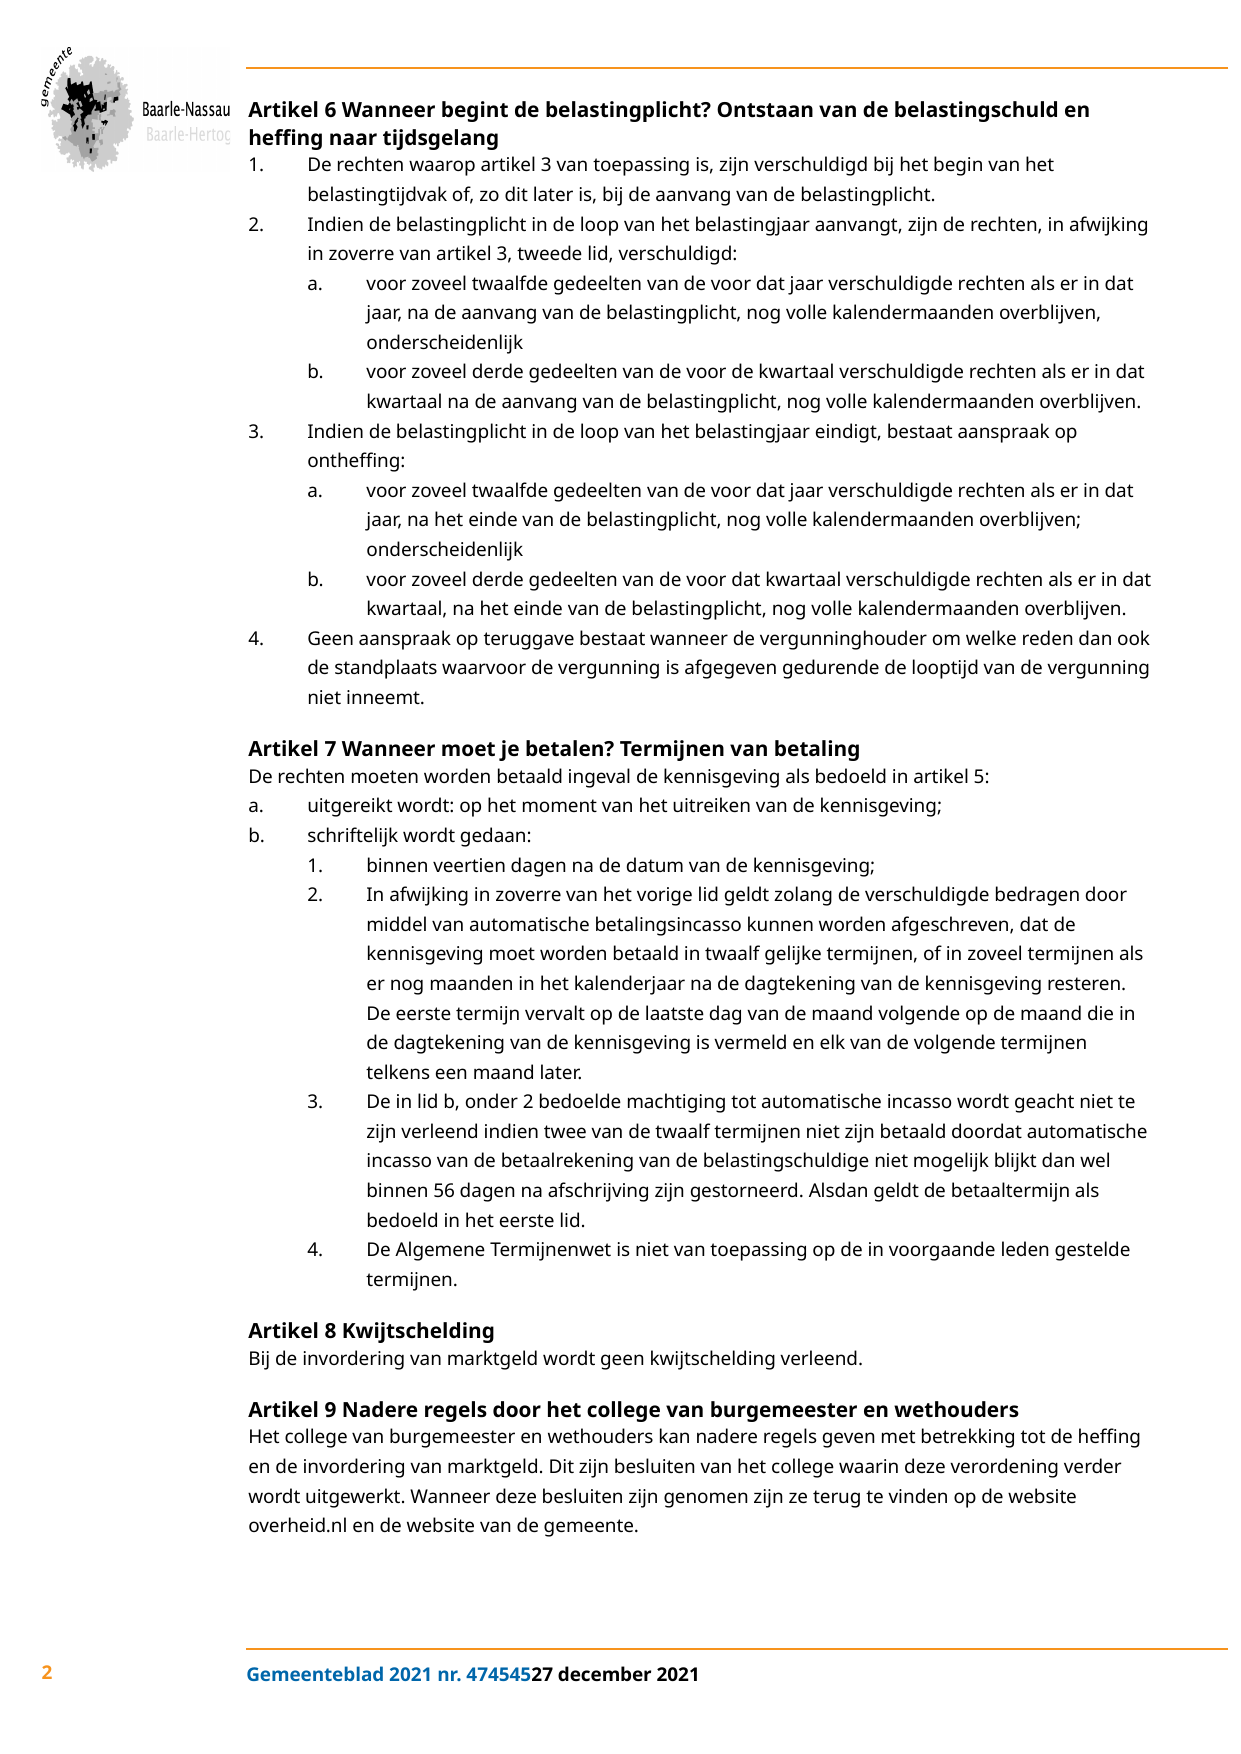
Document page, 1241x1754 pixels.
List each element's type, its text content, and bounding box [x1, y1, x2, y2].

list De Algemene Termijnenwet is niet van toepassing op de in voorgaande leden gestelde termijnen. [307, 1236, 1152, 1292]
list Geen aanspraak op teruggave bestaat wanneer de vergunninghouder om welke reden dan ook de standplaats waarvoor de vergunning is afgegeven gedurende de looptijd van de vergunning niet inneemt. [248, 625, 1152, 710]
list uitgereikt wordt: op het moment van het uitreiken van de kennisgeving; [248, 793, 1152, 818]
list voor zoveel twaalfde gedeelten van de voor dat jaar verschuldigde rechten als er in dat jaar, na het einde van de belastingplicht, nog volle kalendermaanden overblijven; onderscheidenlijk [307, 477, 1152, 562]
picture [41, 47, 231, 172]
text Het college van burgemeester en wethouders kan nadere regels geven met betrekking tot de heffing en de invordering van marktgeld. Dit zijn besluiten van het college waarin deze verordening verder wordt uitgewerkt. Wanneer deze besluiten zijn genomen zijn ze terug te vinden op de website overheid.nl en de website van de gemeente. [248, 1424, 1152, 1538]
list voor zoveel derde gedeelten van de voor de kwartaal verschuldigde rechten als er in dat kwartaal na de aanvang van de belastingplicht, nog volle kalendermaanden overblijven. [307, 359, 1152, 414]
list De in lid b, onder 2 bedoelde machtiging tot automatische incasso wordt geacht niet te zijn verleend indien twee van de twaalf termijnen niet zijn betaald doordat automatische incasso van de betaalrekening van de belastingschuldige niet mogelijk blijkt dan wel binnen 56 dagen na afschrijving zijn gestorneerd. Alsdan geldt de betaaltermijn als bedoeld in het eerste lid. [307, 1088, 1152, 1232]
text Artikel 9 Nadere regels door het college van burgemeester en wethouders [248, 1395, 1152, 1424]
text Artikel 7 Wanneer moet je betalen? Termijnen van betaling [248, 734, 1152, 763]
list binnen veertien dagen na de datum van de kennisgeving; [307, 852, 1152, 877]
text Artikel 6 Wanneer begint de belastingplicht? Ontstaan van de belastingschuld en heffing naar tijdsgelang [248, 95, 1152, 152]
text Artikel 8 Kwijtschelding [248, 1316, 1152, 1345]
list In afwijking in zoverre van het vorige lid geldt zolang de verschuldigde bedragen door middel van automatische betalingsincasso kunnen worden afgeschreven, dat de kennisgeving moet worden betaald in twaalf gelijke termijnen, of in zoveel termijnen als er nog maanden in het kalenderjaar na de dagtekening van de kennisgeving resteren. De eerste termijn vervalt op de laatste dag van de maand volgende op de maand die in de dagtekening van de kennisgeving is vermeld en elk van de volgende termijnen telkens een maand later. [307, 881, 1152, 1084]
list voor zoveel twaalfde gedeelten van de voor dat jaar verschuldigde rechten als er in dat jaar, na de aanvang van de belastingplicht, nog volle kalendermaanden overblijven, onderscheidenlijk [307, 270, 1152, 355]
list schriftelijk wordt gedaan: [248, 822, 1152, 848]
list voor zoveel derde gedeelten van de voor dat kwartaal verschuldigde rechten als er in dat kwartaal, na het einde van de belastingplicht, nog volle kalendermaanden overblijven. [307, 566, 1152, 621]
list Indien de belastingplicht in de loop van het belastingjaar eindigt, bestaat aanspraak op ontheffing: [248, 418, 1152, 473]
text Bij de invordering van marktgeld wordt geen kwijtschelding verleend. [248, 1345, 1152, 1371]
list De rechten waarop artikel 3 van toepassing is, zijn verschuldigd bij het begin van het belastingtijdvak of, zo dit later is, bij de aanvang van de belastingplicht. [248, 152, 1152, 207]
list Indien de belastingplicht in de loop van het belastingjaar aanvangt, zijn de rechten, in afwijking in zoverre van artikel 3, tweede lid, verschuldigd: [248, 211, 1152, 266]
text De rechten moeten worden betaald ingeval de kennisgeving als bedoeld in artikel 5: [248, 763, 1152, 789]
